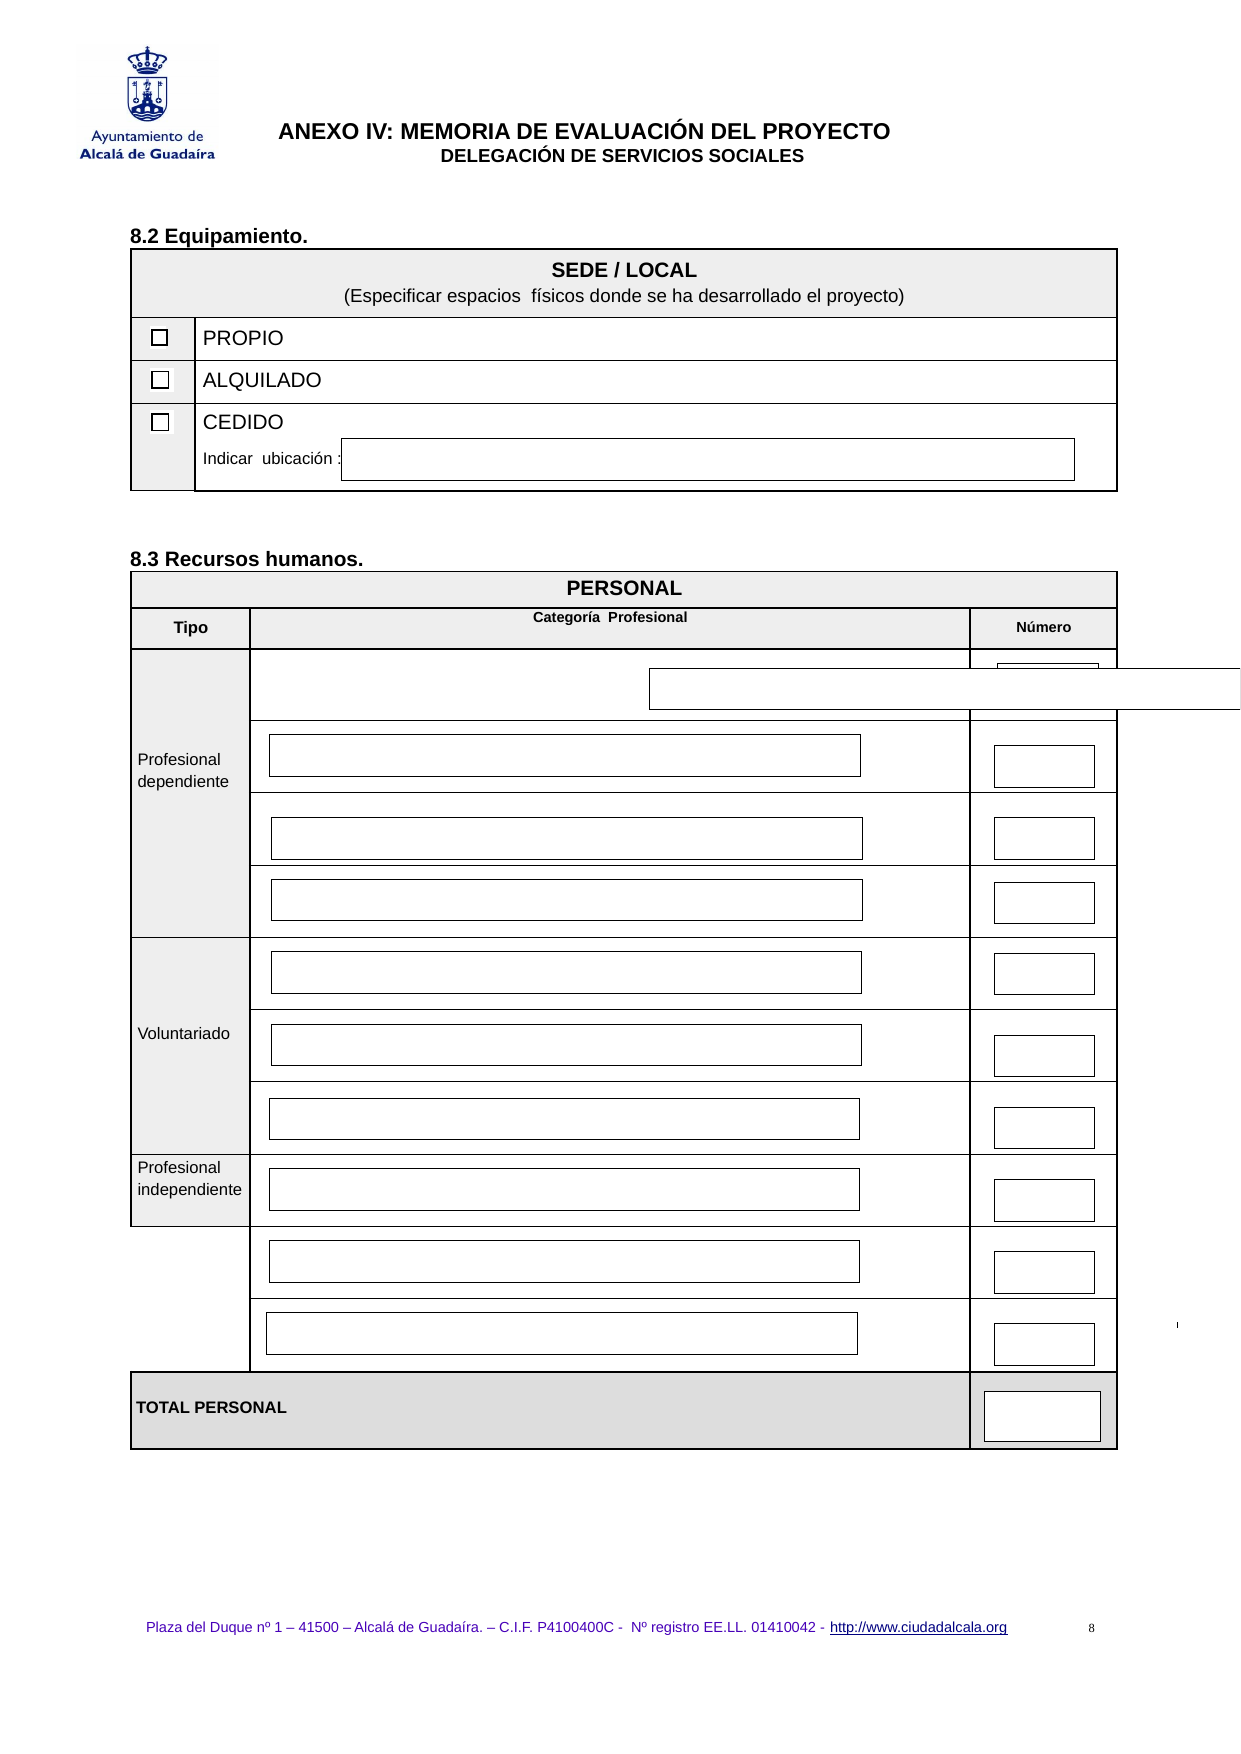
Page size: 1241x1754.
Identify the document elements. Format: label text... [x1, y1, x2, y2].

table_cell [251, 650, 969, 720]
table_cell [251, 938, 969, 1009]
table_cell Profesional dependiente [132, 650, 249, 937]
table_cell [251, 1227, 969, 1298]
table_cell PROPIO [196, 318, 1116, 360]
table_cell [971, 650, 1116, 668]
table_cell [251, 1299, 969, 1371]
table_cell [251, 1082, 969, 1154]
table_cell [971, 866, 1116, 937]
table_cell CEDIDO Indicar ubicación : [196, 404, 1116, 490]
picture [76, 44, 219, 160]
text 8.3 Recursos humanos. [130, 547, 1122, 571]
text 8.2 Equipamiento. [124, 224, 1122, 248]
table_cell [971, 1373, 1116, 1448]
table_cell [971, 1299, 1116, 1371]
table_cell [971, 1155, 1116, 1226]
table_cell Profesional independiente [132, 1155, 249, 1226]
table_cell Categoría Profesional [251, 609, 969, 648]
table_cell [971, 710, 1116, 720]
table_cell [251, 793, 969, 864]
table_cell Tipo [132, 609, 249, 648]
table_cell [132, 404, 194, 490]
table_cell [251, 1010, 969, 1081]
table_cell [251, 1155, 969, 1226]
table_cell [971, 938, 1116, 1009]
table_header PERSONAL [132, 572, 1116, 607]
table_cell [251, 721, 969, 792]
table_header SEDE / LOCAL (Especificar espacios físicos donde se ha desarrollado el proyecto) [132, 250, 1116, 317]
table_cell [971, 721, 1116, 792]
table_cell [971, 1010, 1116, 1081]
table_cell [971, 1227, 1116, 1298]
table_cell [132, 361, 194, 403]
table_cell [251, 866, 969, 937]
table_cell TOTAL PERSONAL [132, 1373, 969, 1448]
table_cell [971, 1082, 1116, 1154]
table_cell [971, 793, 1116, 864]
table_cell ALQUILADO [196, 361, 1116, 403]
table_cell [132, 318, 194, 360]
table_cell Número [971, 609, 1116, 648]
table_cell Voluntariado [132, 938, 249, 1154]
